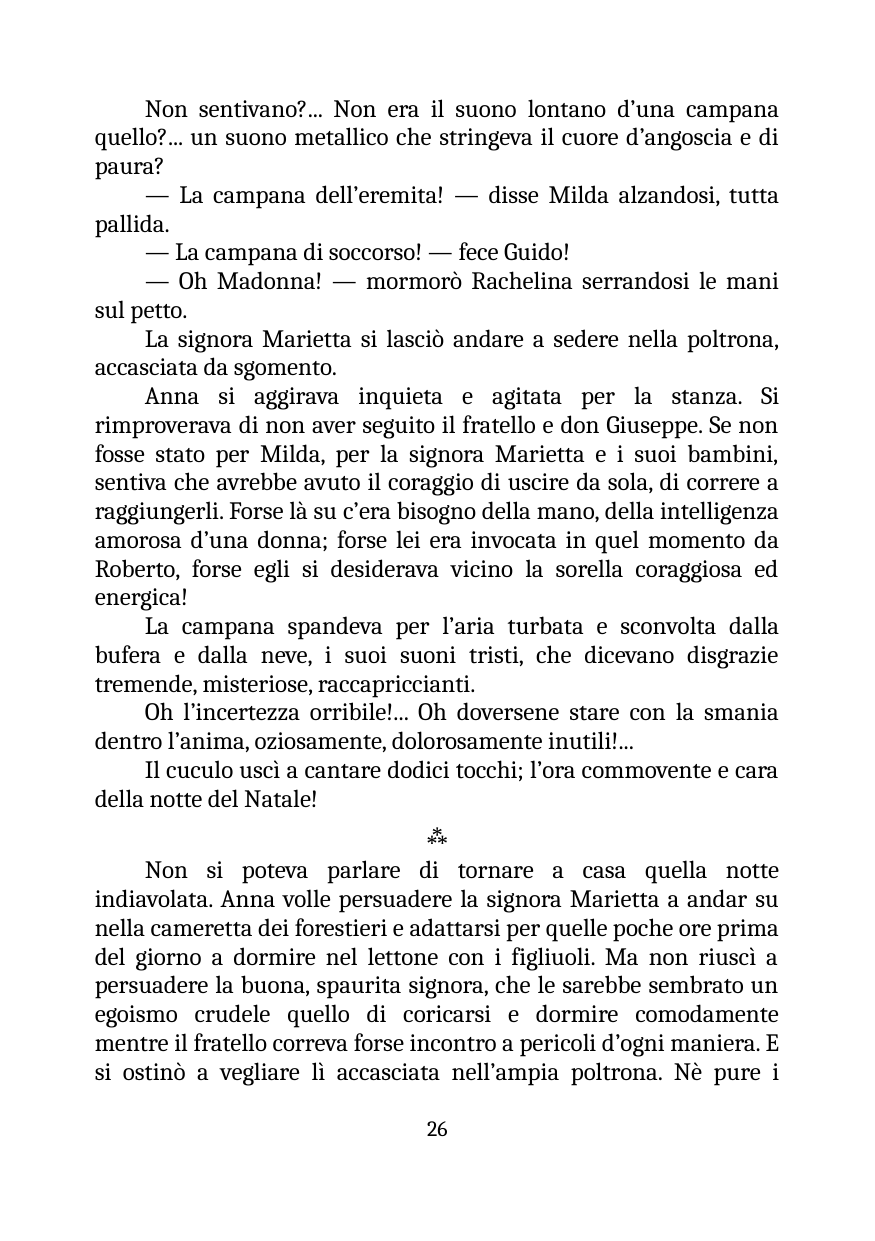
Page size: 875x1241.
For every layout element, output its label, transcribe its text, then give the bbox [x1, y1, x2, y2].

text La campana spandeva per l’aria turbata e sconvolta dalla bufera e dalla neve, i suoi suoni tristi, che dicevano disgrazie tremende, misteriose, raccapriccianti. [94, 612, 779, 698]
text — Oh Madonna! — mormorò Rachelina serrandosi le mani sul petto. [94, 267, 779, 324]
text Il cuculo uscì a cantare dodici tocchi; l’ora commovente e cara della notte del Natale! [94, 756, 779, 813]
text — La campana dell’eremita! — disse Milda alzandosi, tutta pallida. [94, 181, 779, 238]
text Non sentivano?... Non era il suono lontano d’una campana quello?... un suono metallico che stringeva il cuore d’angoscia e di paura? [94, 94, 779, 181]
text Anna si aggirava inquieta e agitata per la stanza. Si rimproverava di non aver seguito il fratello e don Giuseppe. Se non fosse stato per Milda, per la signora Marietta e i suoi bambini, sentiva che avrebbe avuto il coraggio di uscire da sola, di correre a raggiungerli. Forse là su c’era bisogno della mano, della intelligenza amorosa d’una donna; forse lei era invocata in quel momento da Roberto, forse egli si desiderava vicino la sorella coraggiosa ed energica! [94, 382, 779, 612]
text La signora Marietta si lasciò andare a sedere nella poltrona, accasciata da sgomento. [94, 324, 779, 382]
text — La campana di soccorso! — fece Guido! [94, 238, 779, 267]
text Non si poteva parlare di tornare a casa quella notte indiavolata. Anna volle persuadere la signora Marietta a andar su nella cameretta dei forestieri e adattarsi per quelle poche ore prima del giorno a dormire nel lettone con i figliuoli. Ma non riuscì a persuadere la buona, spaurita signora, che le sarebbe sembrato un egoismo crudele quello di coricarsi e dormire comodamente mentre il fratello correva forse incontro a pericoli d’ogni maniera. E si ostinò a vegliare lì accasciata nell’ampia poltrona. Nè pure i [94, 856, 779, 1086]
text ⁂ [94, 825, 779, 850]
text Oh l’incertezza orribile!... Oh doversene stare con la smania dentro l’anima, oziosamente, dolorosamente inutili!... [94, 698, 779, 756]
